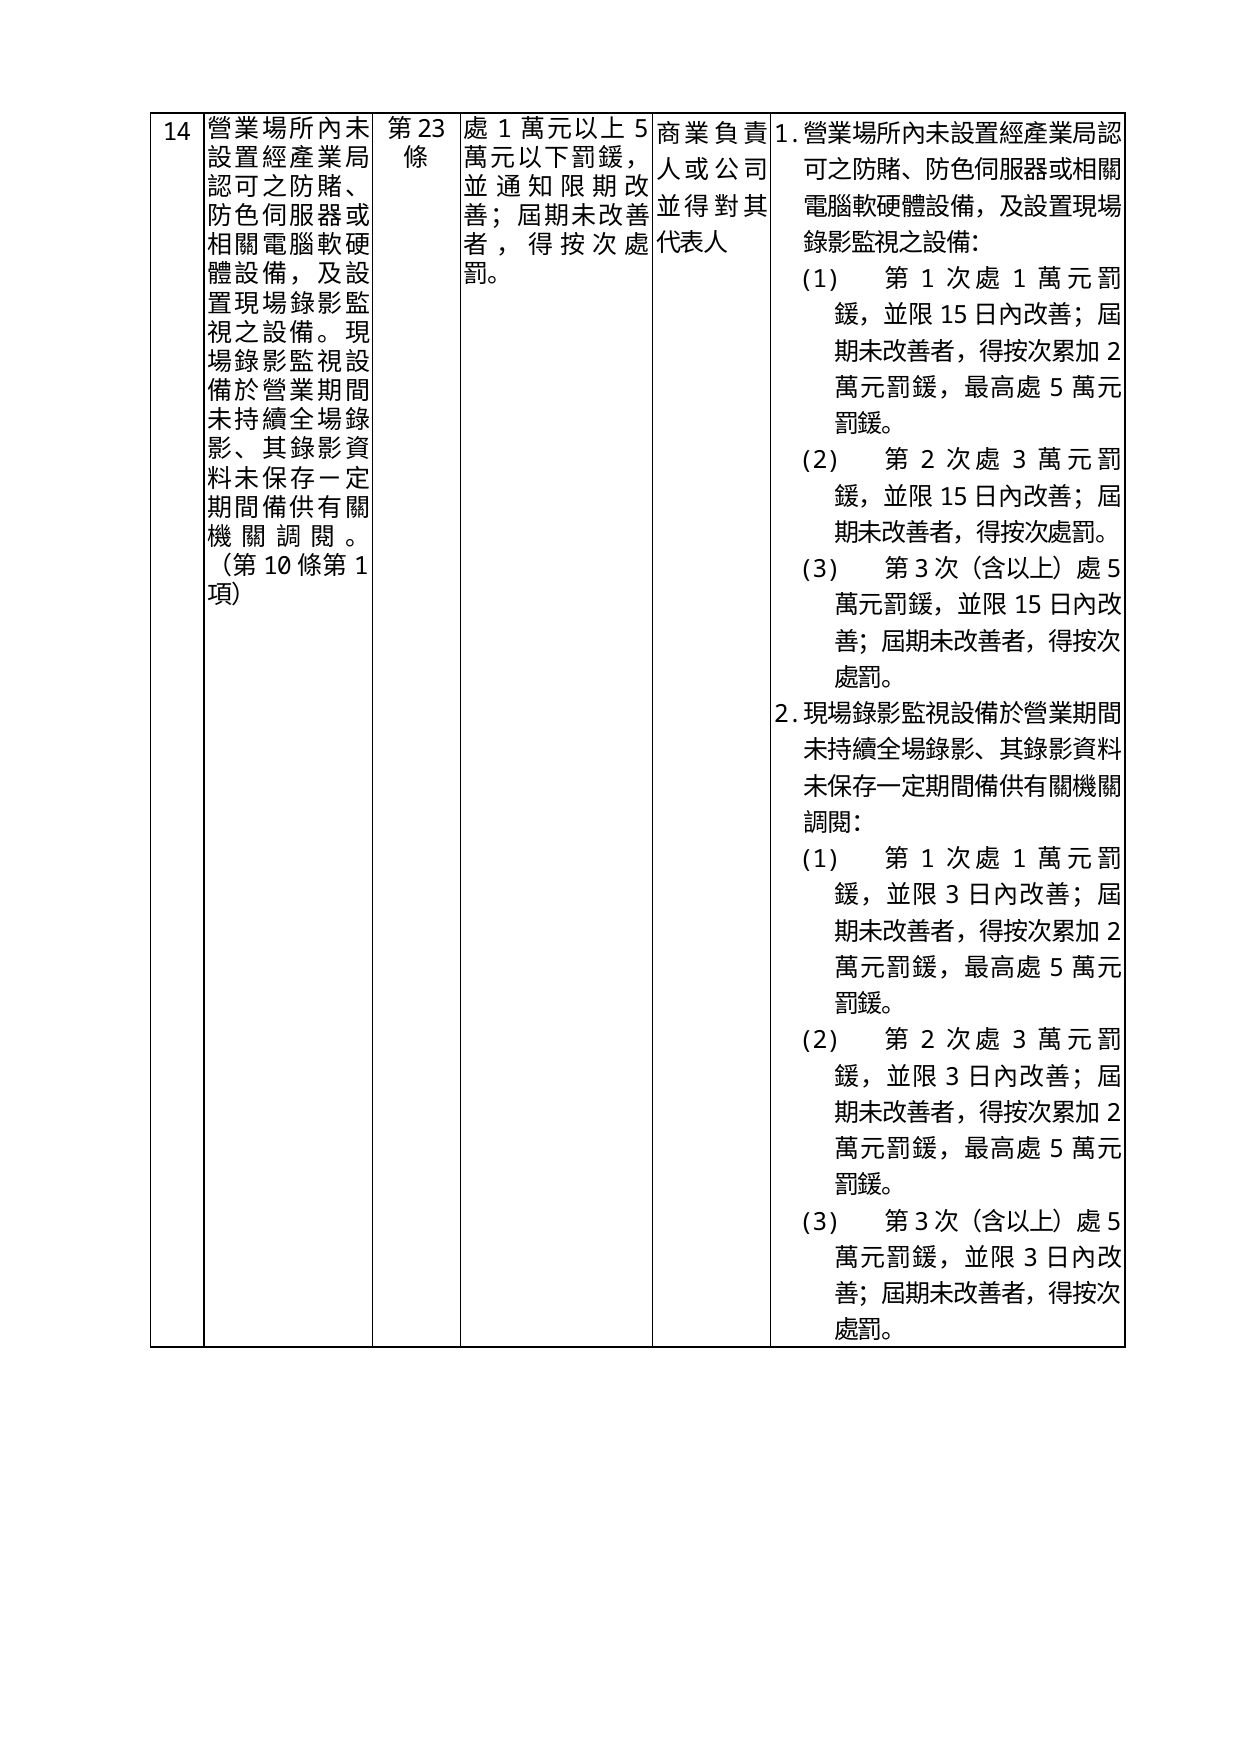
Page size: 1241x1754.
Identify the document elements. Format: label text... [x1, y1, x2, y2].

table_cell 第23條 [373, 114, 460, 1346]
table_cell 處1萬元以上5萬元以下罰鍰，並通知限期改善；屆期未改善者，得按次處罰。 [461, 114, 652, 1346]
table_cell 14 [151, 114, 203, 1346]
table_cell 營業場所內未設置經產業局認可之防賭、防色伺服器或相關電腦軟硬體設備，及設置現場錄影監視之設備。現場錄影監視設備於營業期間未持續全場錄影、其錄影資料未保存ㄧ定期間備供有關機關調閱。（第10條第1項） [205, 114, 372, 1346]
table_cell 商業負責人或公司並得對其代表人 [653, 114, 770, 1346]
table_cell 營業場所內未設置經產業局認可之防賭、防色伺服器或相關電腦軟硬體設備，及設置現場錄影監視之設備： 第1次處1萬元罰鍰，並限15日內改善；屆期未改善者，得按次累加2萬元罰鍰，最高處5萬元罰鍰。 第2次處3萬元罰鍰，並限15日內改善；屆期未改善者，得按次處罰。 第3次（含以上）處5萬元罰鍰，並限15日內改善；屆期未改善者，得按次處罰。 現場錄影監視設備於營業期間未持續全場錄影、其錄影資料未保存一定期間備供有關機關調閱： 第1次處1萬元罰鍰，並限3日內改善；屆期未改善者，得按次累加2萬元罰鍰，最高處5萬元罰鍰。 第2次處3萬元罰鍰，並限3日內改善；屆期未改善者，得按次累加2萬元罰鍰，最高處5萬元罰鍰。 第3次（含以上）處5萬元罰鍰，並限3日內改善；屆期未改善者，得按次處罰。 [771, 114, 1124, 1346]
